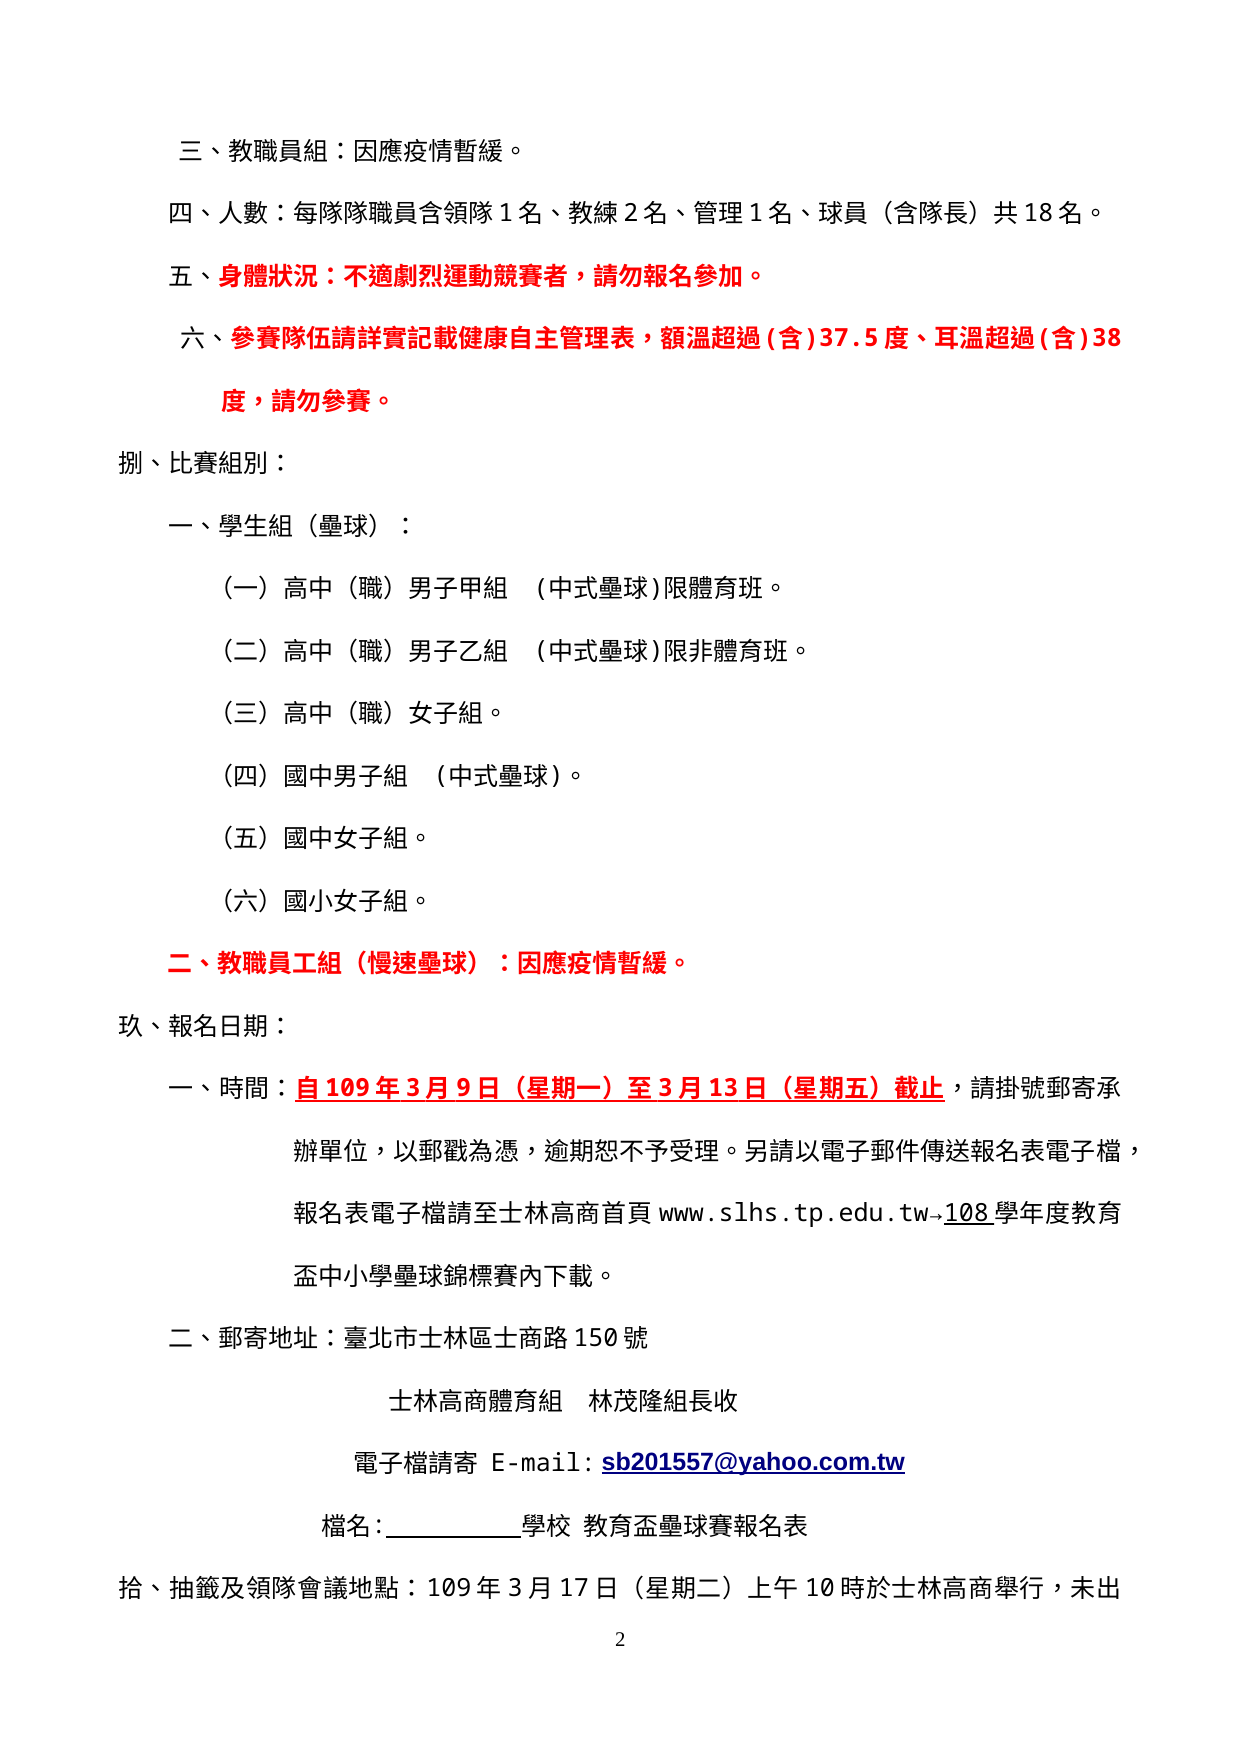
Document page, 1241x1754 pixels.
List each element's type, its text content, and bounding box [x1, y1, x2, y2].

text 玖、報名日期： [118, 983, 1122, 1045]
text 一、時間：自109年3月9日（星期一）至3月13日（星期五）截止，請掛號郵寄承辦單位，以郵戳為憑，逾期恕不予受理。另請以電子郵件傳送報名表電子檔，報名表電子檔請至士林高商首頁www.slhs.tp.edu.tw→108學年度教育盃中小學壘球錦標賽內下載。 [118, 1045, 1122, 1295]
text 一、學生組（壘球）： [118, 483, 1122, 545]
text 檔名: 學校 教育盃壘球賽報名表 [293, 1483, 1122, 1545]
text 五、身體狀況：不適劇烈運動競賽者，請勿報名參加。 [118, 233, 1122, 295]
text 六、參賽隊伍請詳實記載健康自主管理表，額溫超過(含)37.5度、耳溫超過(含)38度，請勿參賽。 [118, 295, 1122, 420]
text 捌、比賽組別： [118, 420, 1122, 483]
text （六）國小女子組。 [208, 858, 1122, 920]
text （五）國中女子組。 [208, 795, 1122, 858]
text 二、郵寄地址：臺北市士林區士商路150號 [118, 1295, 1122, 1358]
text 二、教職員工組（慢速壘球）：因應疫情暫緩。 [168, 920, 1122, 983]
text （一）高中（職）男子甲組 (中式壘球)限體育班。 [208, 545, 1122, 608]
text （三）高中（職）女子組。 [208, 670, 1122, 733]
text 士林高商體育組 林茂隆組長收 [118, 1358, 1122, 1420]
text 拾、抽籤及領隊會議地點：109年3月17日（星期二）上午10時於士林高商舉行，未出 [118, 1545, 1122, 1608]
text （二）高中（職）男子乙組 (中式壘球)限非體育班。 [208, 608, 1122, 670]
text （四）國中男子組 (中式壘球)。 [208, 733, 1122, 795]
text 四、人數：每隊隊職員含領隊1名、教練2名、管理1名、球員（含隊長）共18名。 [168, 170, 1122, 233]
text 電子檔請寄 E-mail: sb201557@yahoo.com.tw [293, 1420, 1122, 1483]
text 三、教職員組：因應疫情暫緩。 [118, 108, 1122, 170]
